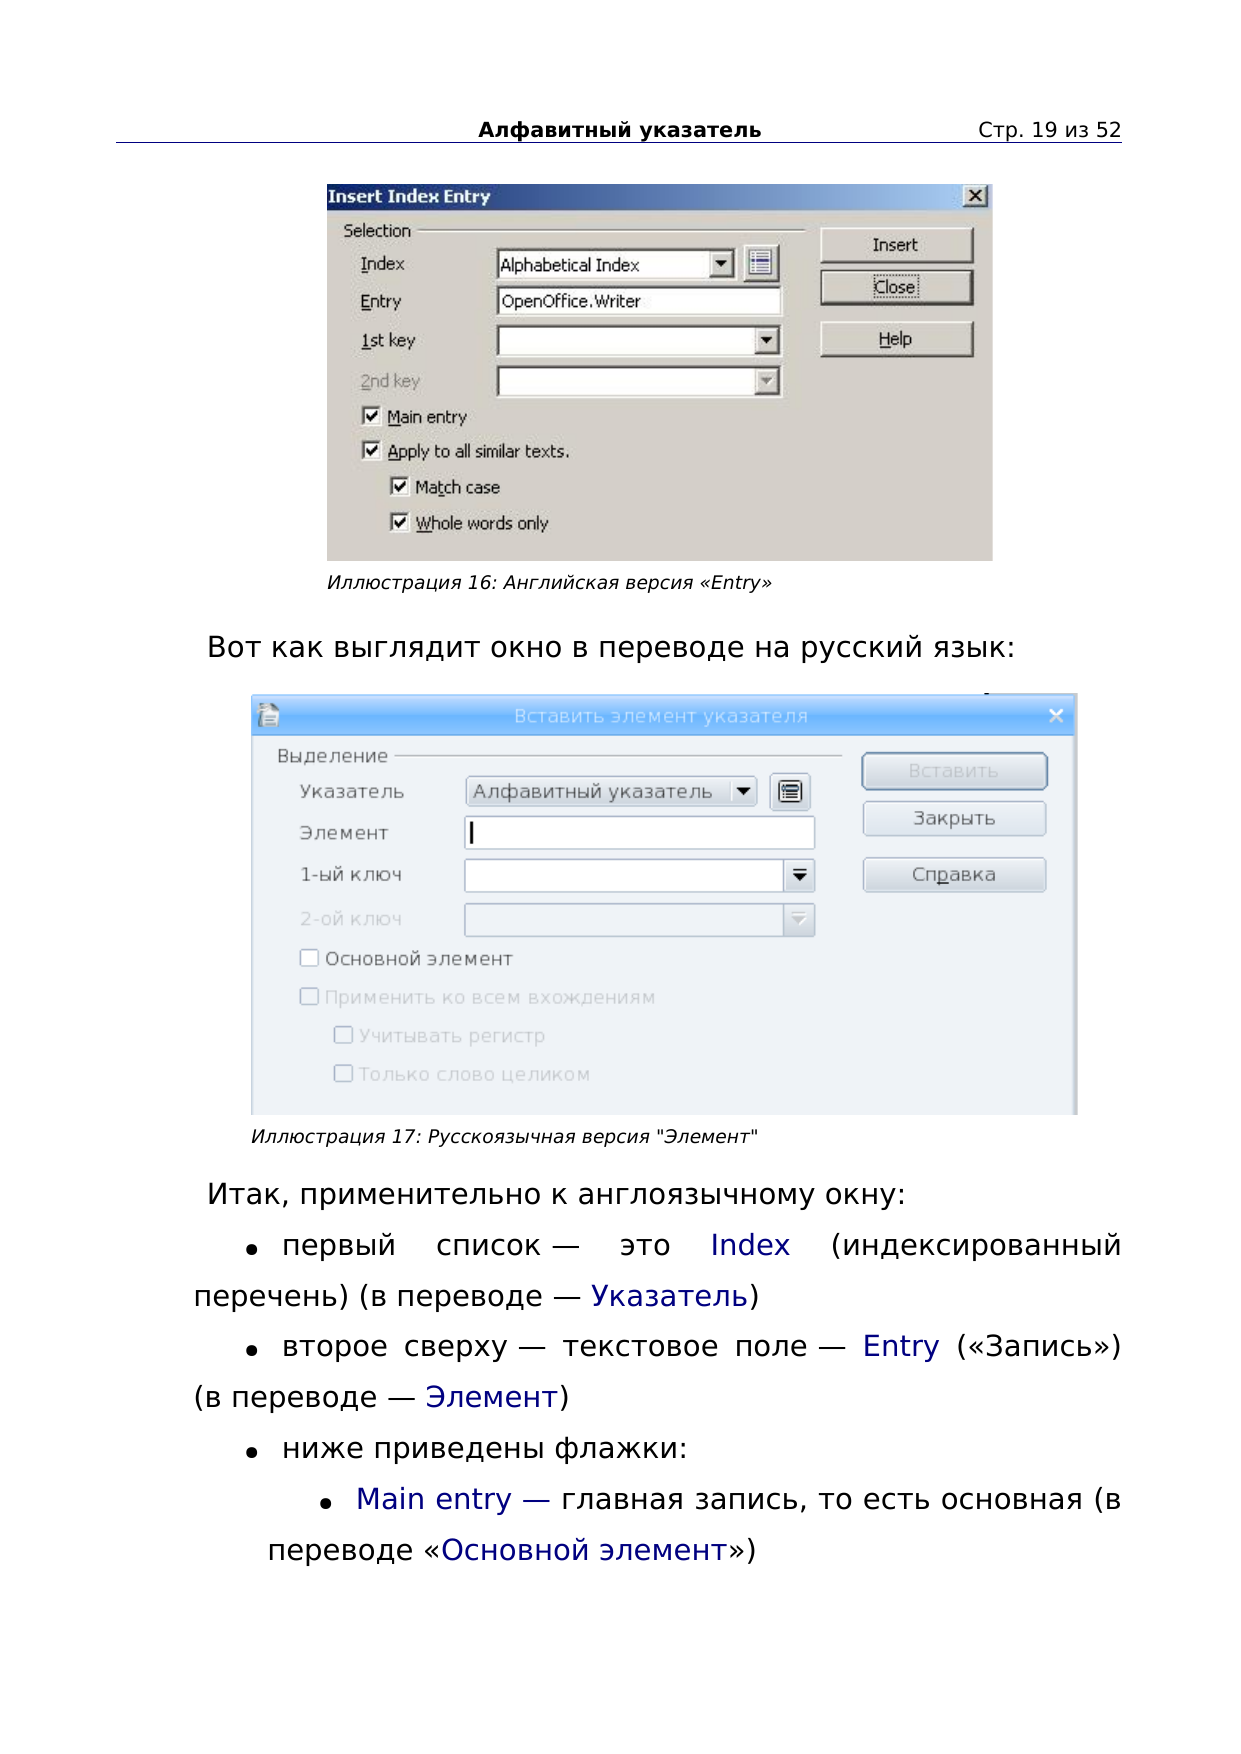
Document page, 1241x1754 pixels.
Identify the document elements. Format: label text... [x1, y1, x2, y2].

text Итак, применительно к англоязычному окну: [118, 1177, 1122, 1211]
text Иллюстрация 17: Русскоязычная версия "Элемент" [251, 1115, 1078, 1147]
list Main entry — главная запись, то есть основная (в переводе «Основной элемент») [229, 1483, 1122, 1567]
list второе сверху — текстовое поле — Entry («Запись») (в переводе — Элемент) [156, 1330, 1122, 1415]
list ниже приведены флажки: [156, 1432, 1122, 1466]
picture [327, 184, 993, 561]
picture [251, 693, 1078, 1115]
list первый список — это Index (индексированный перечень) (в переводе — Указатель) [156, 1228, 1122, 1313]
text Вот как выглядит окно в переводе на русский язык: [118, 630, 1122, 664]
text Иллюстрация 16: Английская версия «Entry» [327, 561, 993, 594]
